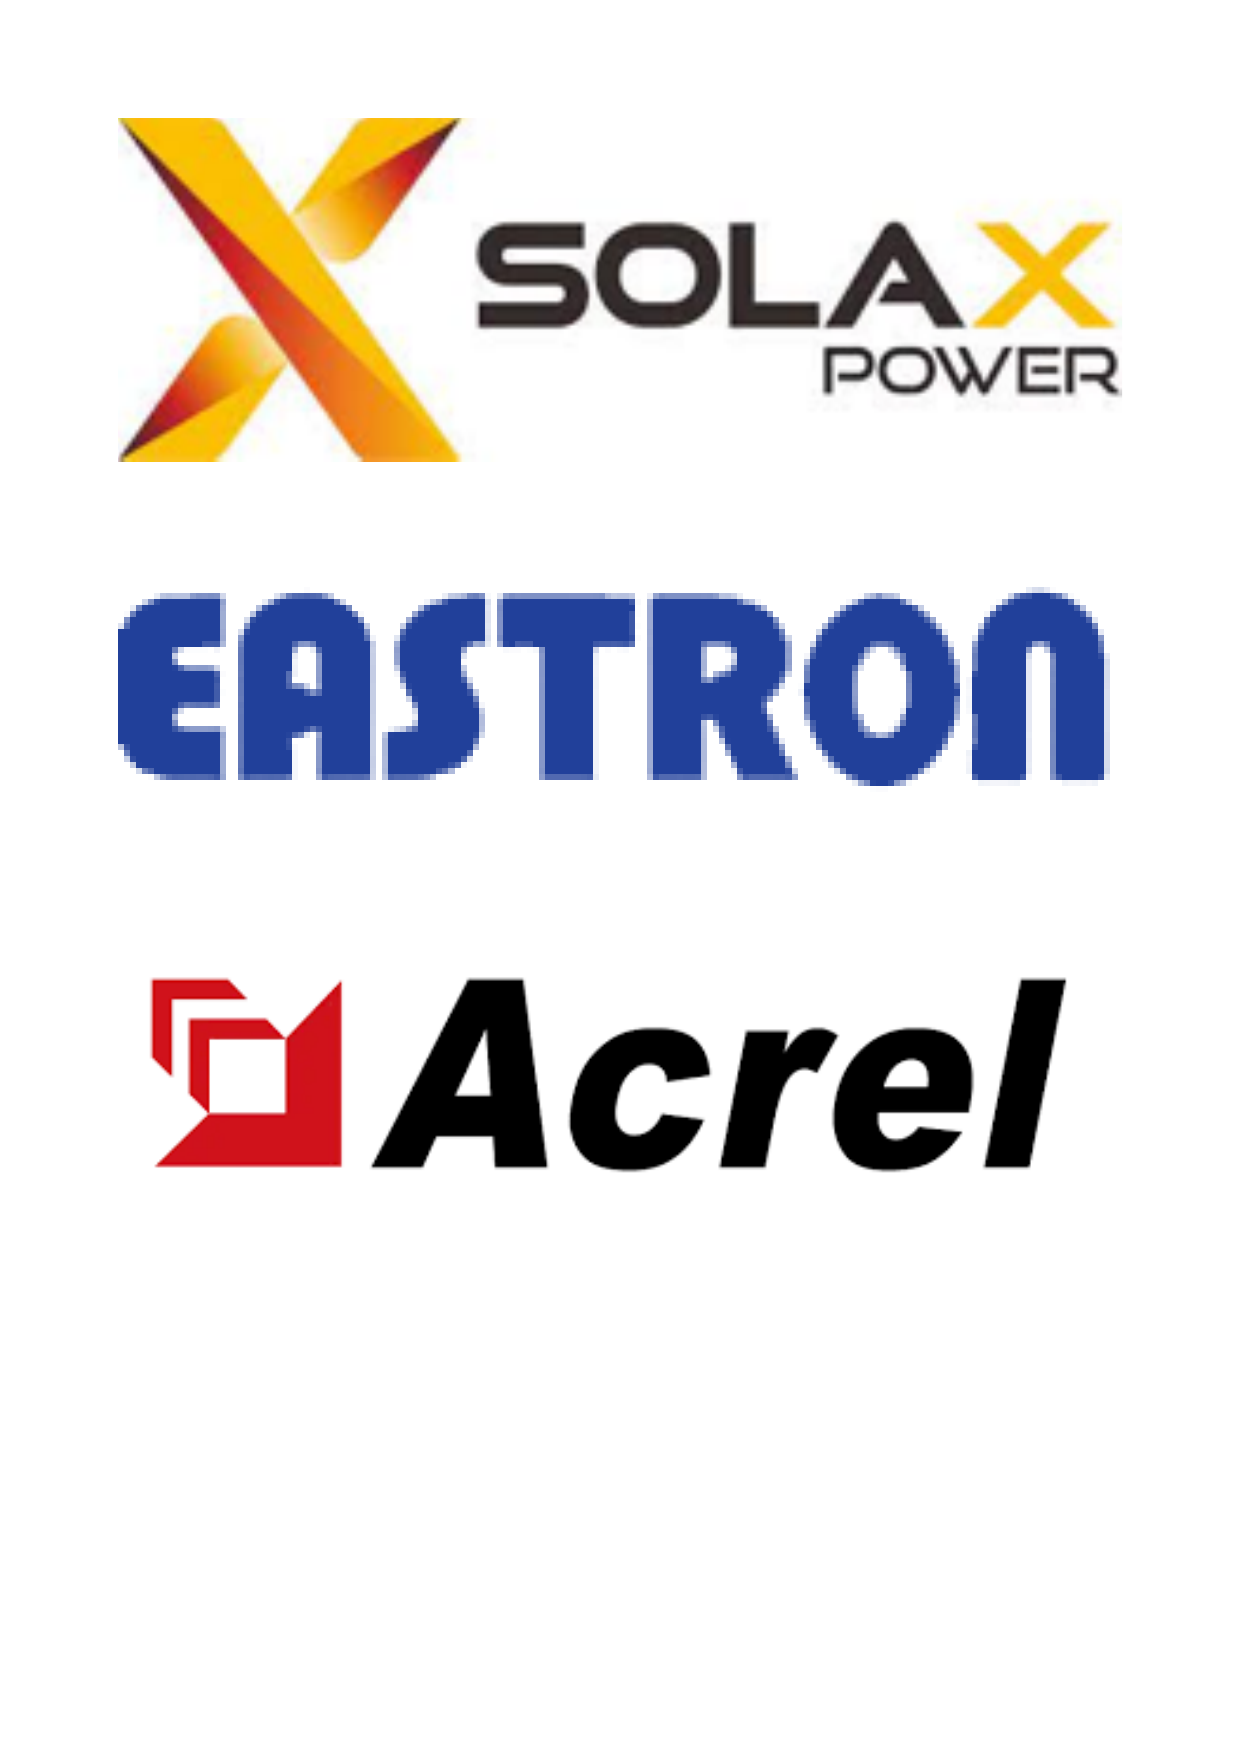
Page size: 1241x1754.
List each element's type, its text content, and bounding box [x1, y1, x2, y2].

picture [118, 118, 1123, 931]
picture [118, 936, 1123, 1215]
text Klik op het logo van het omvormer merk voor specifiek informatie voor de installatie van de omvormer in het Jullix energiebeheer systeem. [118, 931, 1122, 936]
